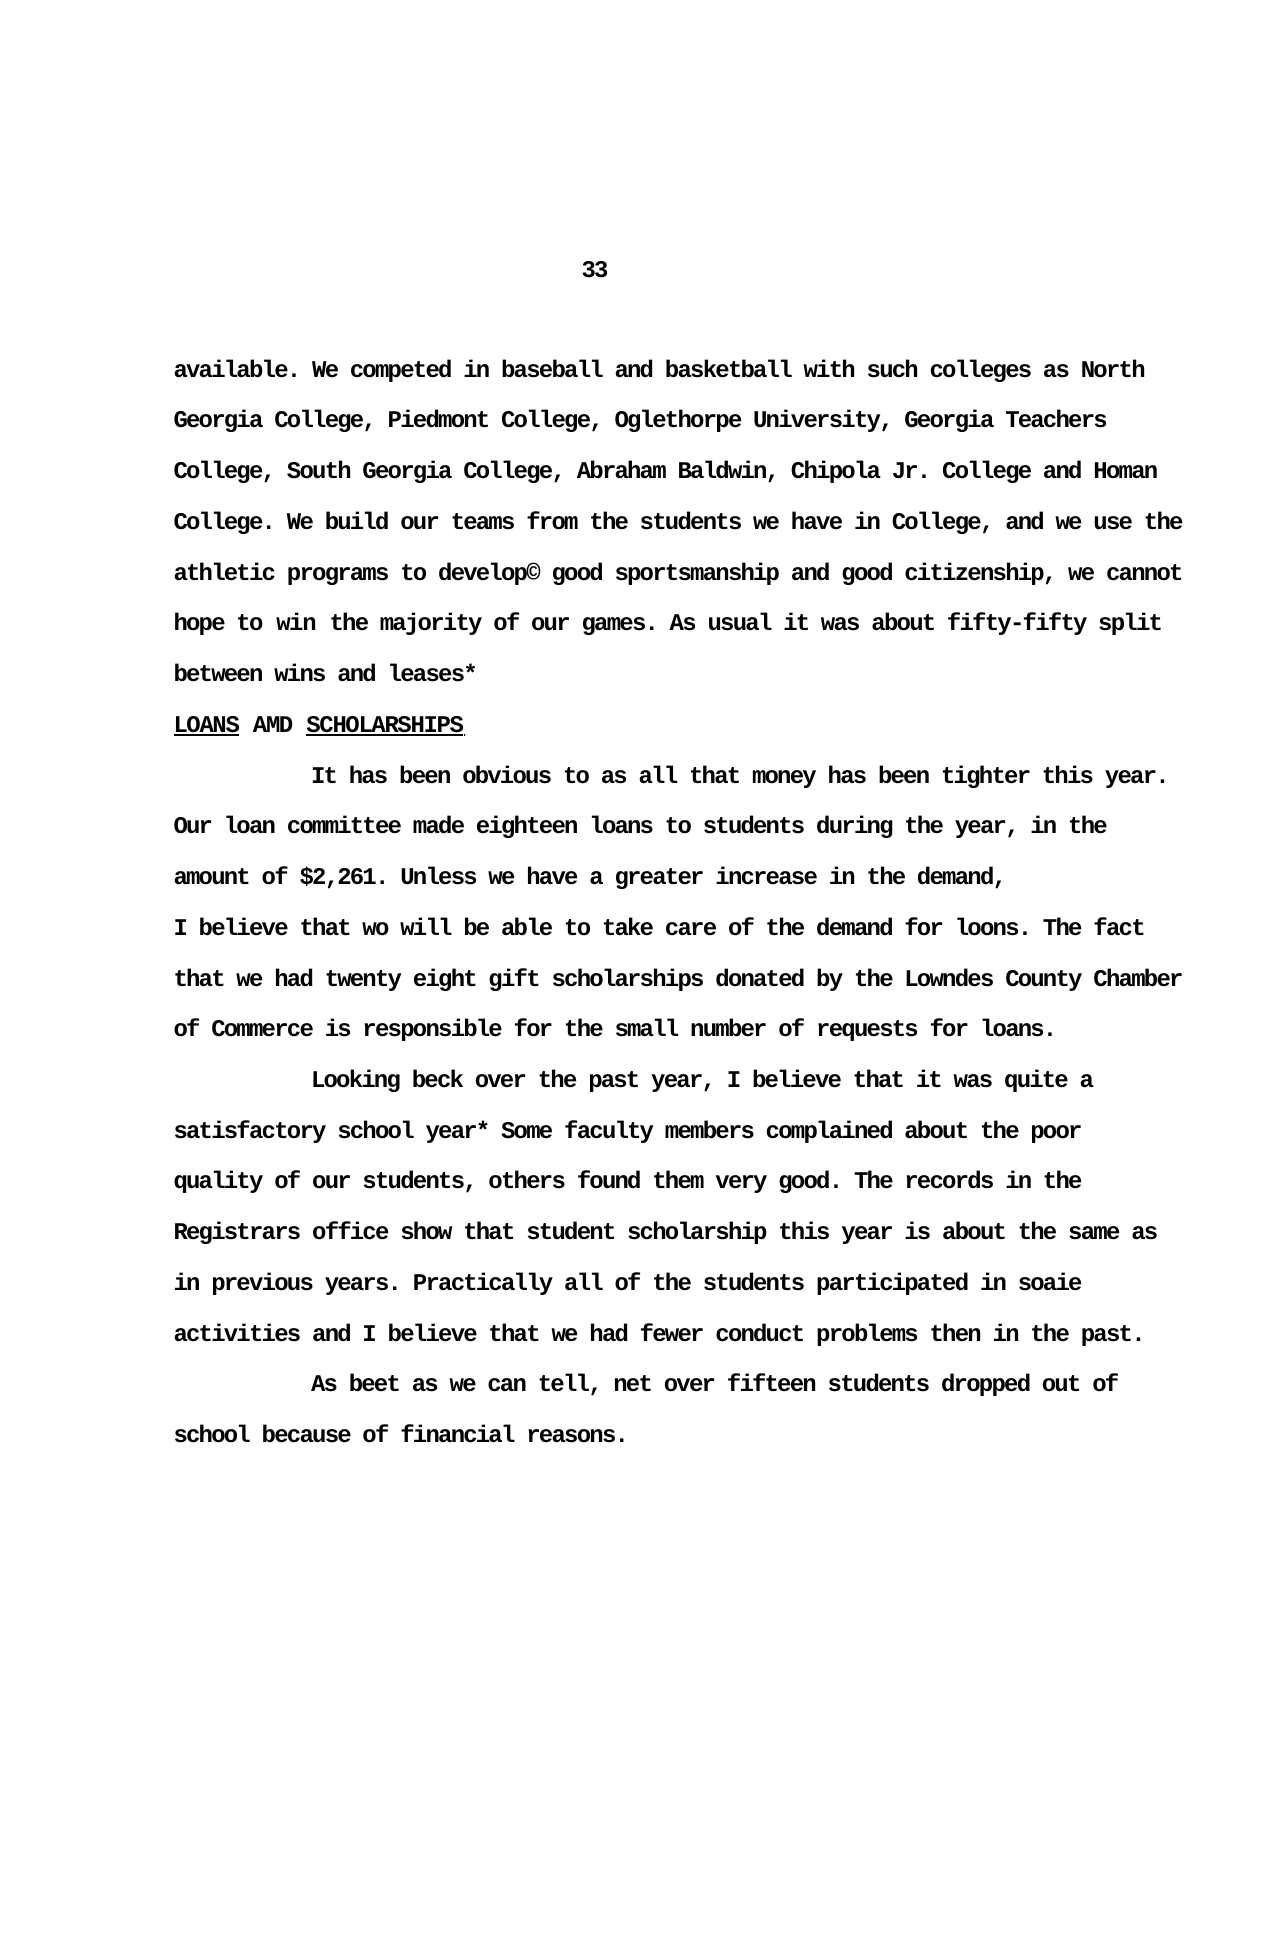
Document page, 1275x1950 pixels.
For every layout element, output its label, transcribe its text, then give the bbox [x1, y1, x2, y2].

text Looking beck over the past year, I believe that it was quite a satisfactory school year* Some faculty members complained about the poor quality of our students, others found them very good. The records in the Registrars office show that student scholarship this year is about the same as in previous years. Practically all of the students participated in soaie activities and I believe that we had fewer conduct problems then in the past. [173, 1047, 1178, 1351]
text It has been obvious to as all that money has been tighter this year. Our loan committee made eighteen loans to students during the year, in the amount of $2,261. Unless we have a greater increase in the demand, [173, 742, 1178, 895]
text I believe that wo will be able to take care of the demand for loons. The fact that we had twenty eight gift scholarships donated by the Lowndes County Chamber of Commerce is responsible for the small number of requests for loans. [173, 895, 1193, 1047]
text As beet as we can tell, net over fifteen students dropped out of school because of financial reasons. [173, 1351, 1178, 1453]
text LOANS AMD SCHOLARSHIPS [173, 692, 1218, 742]
text available. We competed in baseball and basketball with such colleges as North Georgia College, Piedmont College, Oglethorpe University, Georgia Teachers College, South Georgia College, Abraham Baldwin, Chipola Jr. College and Homan College. We build our teams from the students we have in College, and we use the athletic programs to develop© good sportsmanship and good citizenship, we cannot hope to win the majority of our games. As usual it was about fifty-fifty split between wins and leases* [173, 337, 1191, 692]
text 33 [581, 258, 609, 282]
